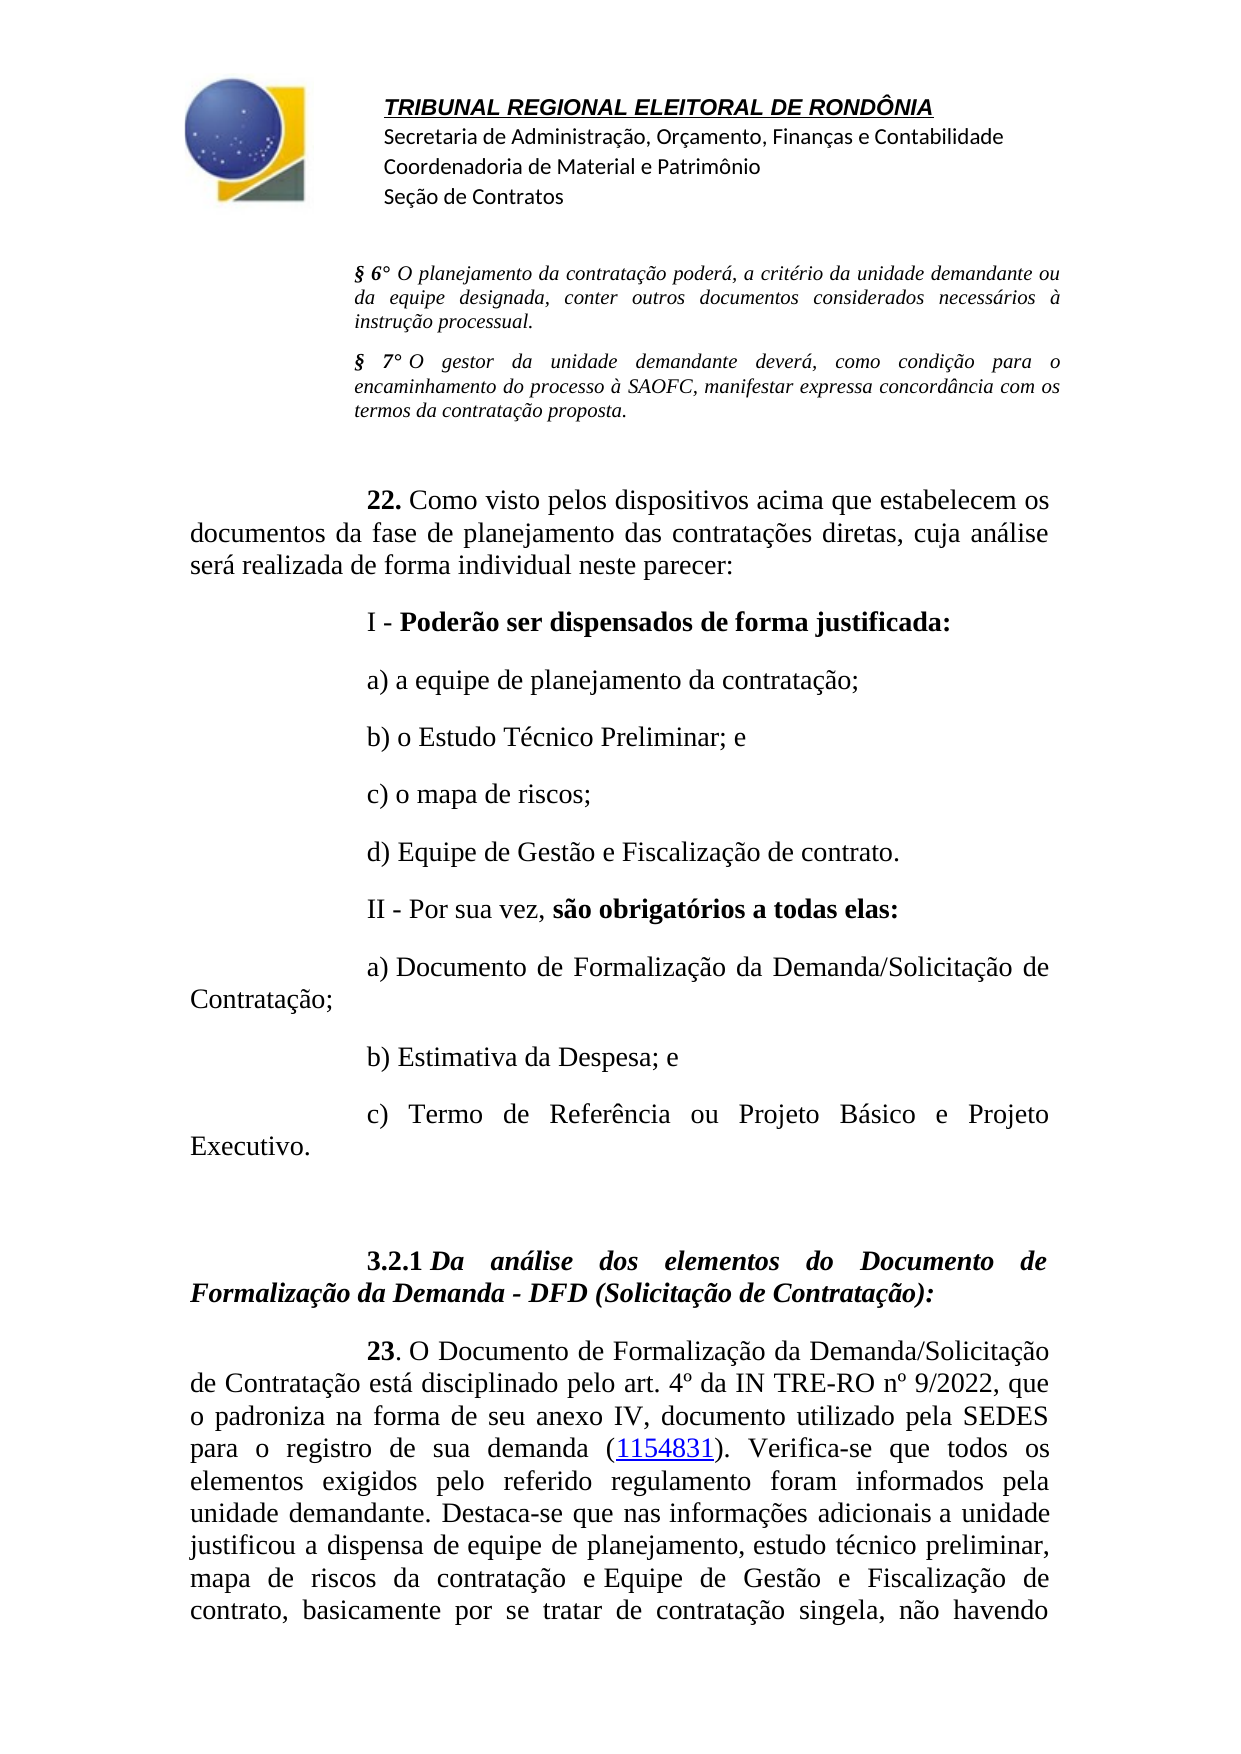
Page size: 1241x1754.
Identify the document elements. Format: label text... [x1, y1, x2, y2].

text c) Termo de Referência ou Projeto Básico e Projeto Executivo. [190, 1097, 1051, 1162]
text c) o mapa de riscos; [190, 778, 1051, 810]
text 3.2.1 Da análise dos elementos do Documento de Formalização da Demanda - DFD (Solicitação de Contratação): [190, 1244, 1051, 1309]
text b) o Estudo Técnico Preliminar; e [190, 720, 1051, 753]
text I - Poderão ser dispensados de forma justificada: [190, 605, 1051, 638]
text d) Equipe de Gestão e Fiscalização de contrato. [190, 835, 1051, 867]
text § 6° O planejamento da contratação poderá, a critério da unidade demandante ou da equipe designada, conter outros documentos considerados necessários à instrução processual. [354, 261, 1063, 333]
text 23. O Documento de Formalização da Demanda/Solicitação de Contratação está disciplinado pelo art. 4º da IN TRE-RO nº 9/2022, que o padroniza na forma de seu anexo IV, documento utilizado pela SEDES para o registro de sua demanda (1154831). Verifica-se que todos os elementos exigidos pelo referido regulamento foram informados pela unidade demandante. Destaca-se que nas informações adicionais a unidade justificou a dispensa de equipe de planejamento, estudo técnico preliminar, mapa de riscos da contratação e Equipe de Gestão e Fiscalização de contrato, basicamente por se tratar de contratação singela, não havendo [190, 1334, 1051, 1626]
text a) a equipe de planejamento da contratação; [190, 663, 1051, 695]
text § 7° O gestor da unidade demandante deverá, como condição para o encaminhamento do processo à SAOFC, manifestar expressa concordância com os termos da contratação proposta. [354, 349, 1063, 422]
text b) Estimativa da Despesa; e [190, 1039, 1051, 1072]
text II - Por sua vez, são obrigatórios a todas elas: [190, 892, 1051, 925]
text a) Documento de Formalização da Demanda/Solicitação de Contratação; [190, 950, 1051, 1014]
text 22. Como visto pelos dispositivos acima que estabelecem os documentos da fase de planejamento das contratações diretas, cuja análise será realizada de forma individual neste parecer: [190, 483, 1051, 580]
